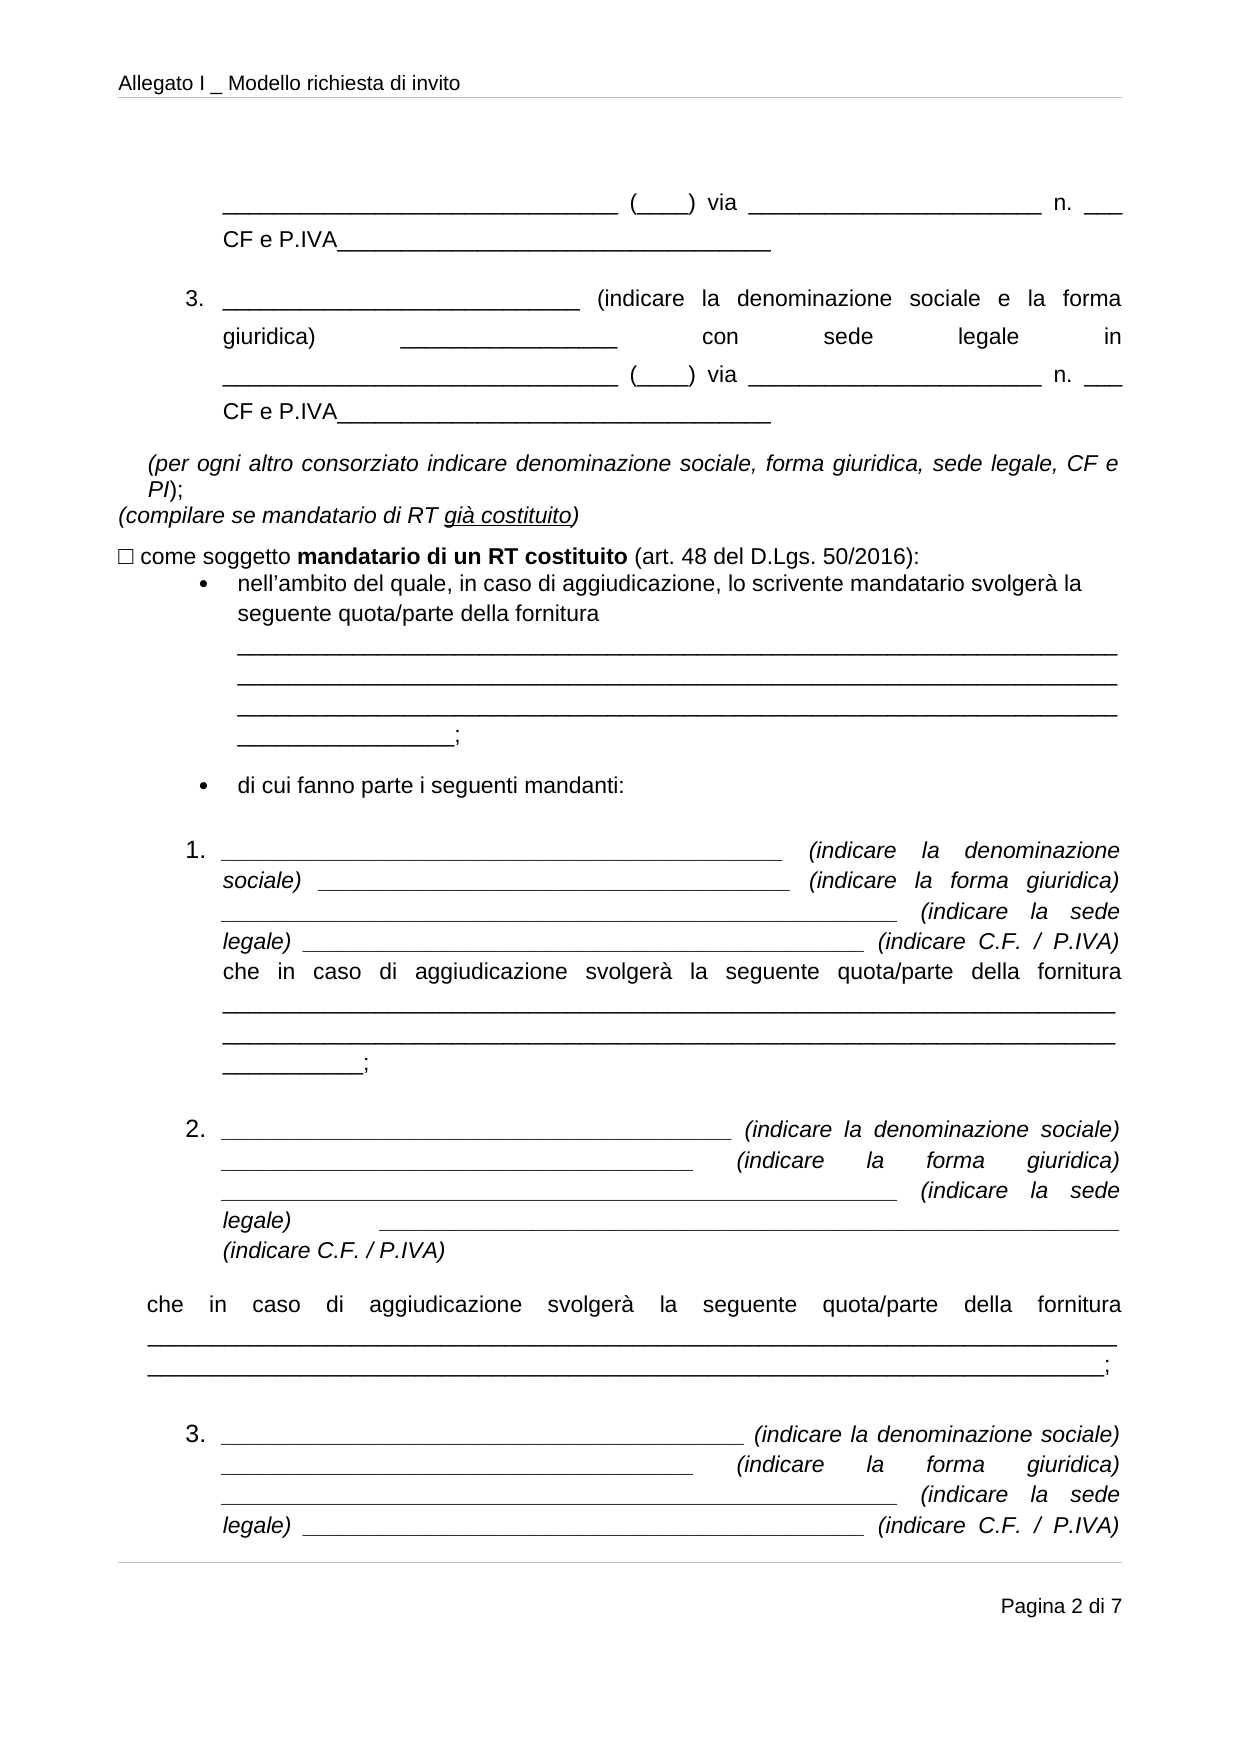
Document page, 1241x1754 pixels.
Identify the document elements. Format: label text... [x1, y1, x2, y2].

list ____________________________ (indicare la denominazione sociale e la forma giuridica) _________________ con sede legale in _______________________________ (____) via _______________________ n. ___ CF e P.IVA__________________________________ [185, 273, 1122, 425]
list ________________________________________ (indicare la denominazione sociale) _____________________________________ (indicare la forma giuridica) _____________________________________________________ (indicare la sede legale) __________________________________________________________ (indicare C.F. / P.IVA) [185, 1114, 1122, 1264]
list _________________________________________ (indicare la denominazione sociale) _____________________________________ (indicare la forma giuridica) _____________________________________________________ (indicare la sede legale) ____________________________________________ (indicare C.F. / P.IVA) [185, 1418, 1122, 1538]
list di cui fanno parte i seguenti mandanti: [200, 772, 1122, 798]
list nell’ambito del quale, in caso di aggiudicazione, lo scrivente mandatario svolgerà la seguente quota/parte della fornitura ________________________________________________________________________________________________________________________________________________________________________________________________________________________________; [200, 570, 1122, 747]
text (per ogni altro consorziato indicare denominazione sociale, forma giuridica, sede legale, CF e PI); [148, 449, 1122, 502]
text (compilare se mandatario di RT già costituito) [118, 502, 1122, 528]
list ____________________________________________ (indicare la denominazione sociale) _____________________________________ (indicare la forma giuridica) _____________________________________________________ (indicare la sede legale) ____________________________________________ (indicare C.F. / P.IVA) che in caso di aggiudicazione svolgerà la seguente quota/parte della fornitura _______________________________________________________________________________________________________________________________________________________; [185, 835, 1122, 1075]
text che in caso di aggiudicazione svolgerà la seguente quota/parte della fornitura _______________________________________________________________________________________________________________________________________________________; [147, 1291, 1122, 1377]
text □ come soggetto mandatario di un RT costituito (art. 48 del D.Lgs. 50/2016): [118, 541, 1122, 570]
list _______________________________ (____) via _______________________ n. ___ CF e P.IVA__________________________________ [185, 177, 1122, 253]
